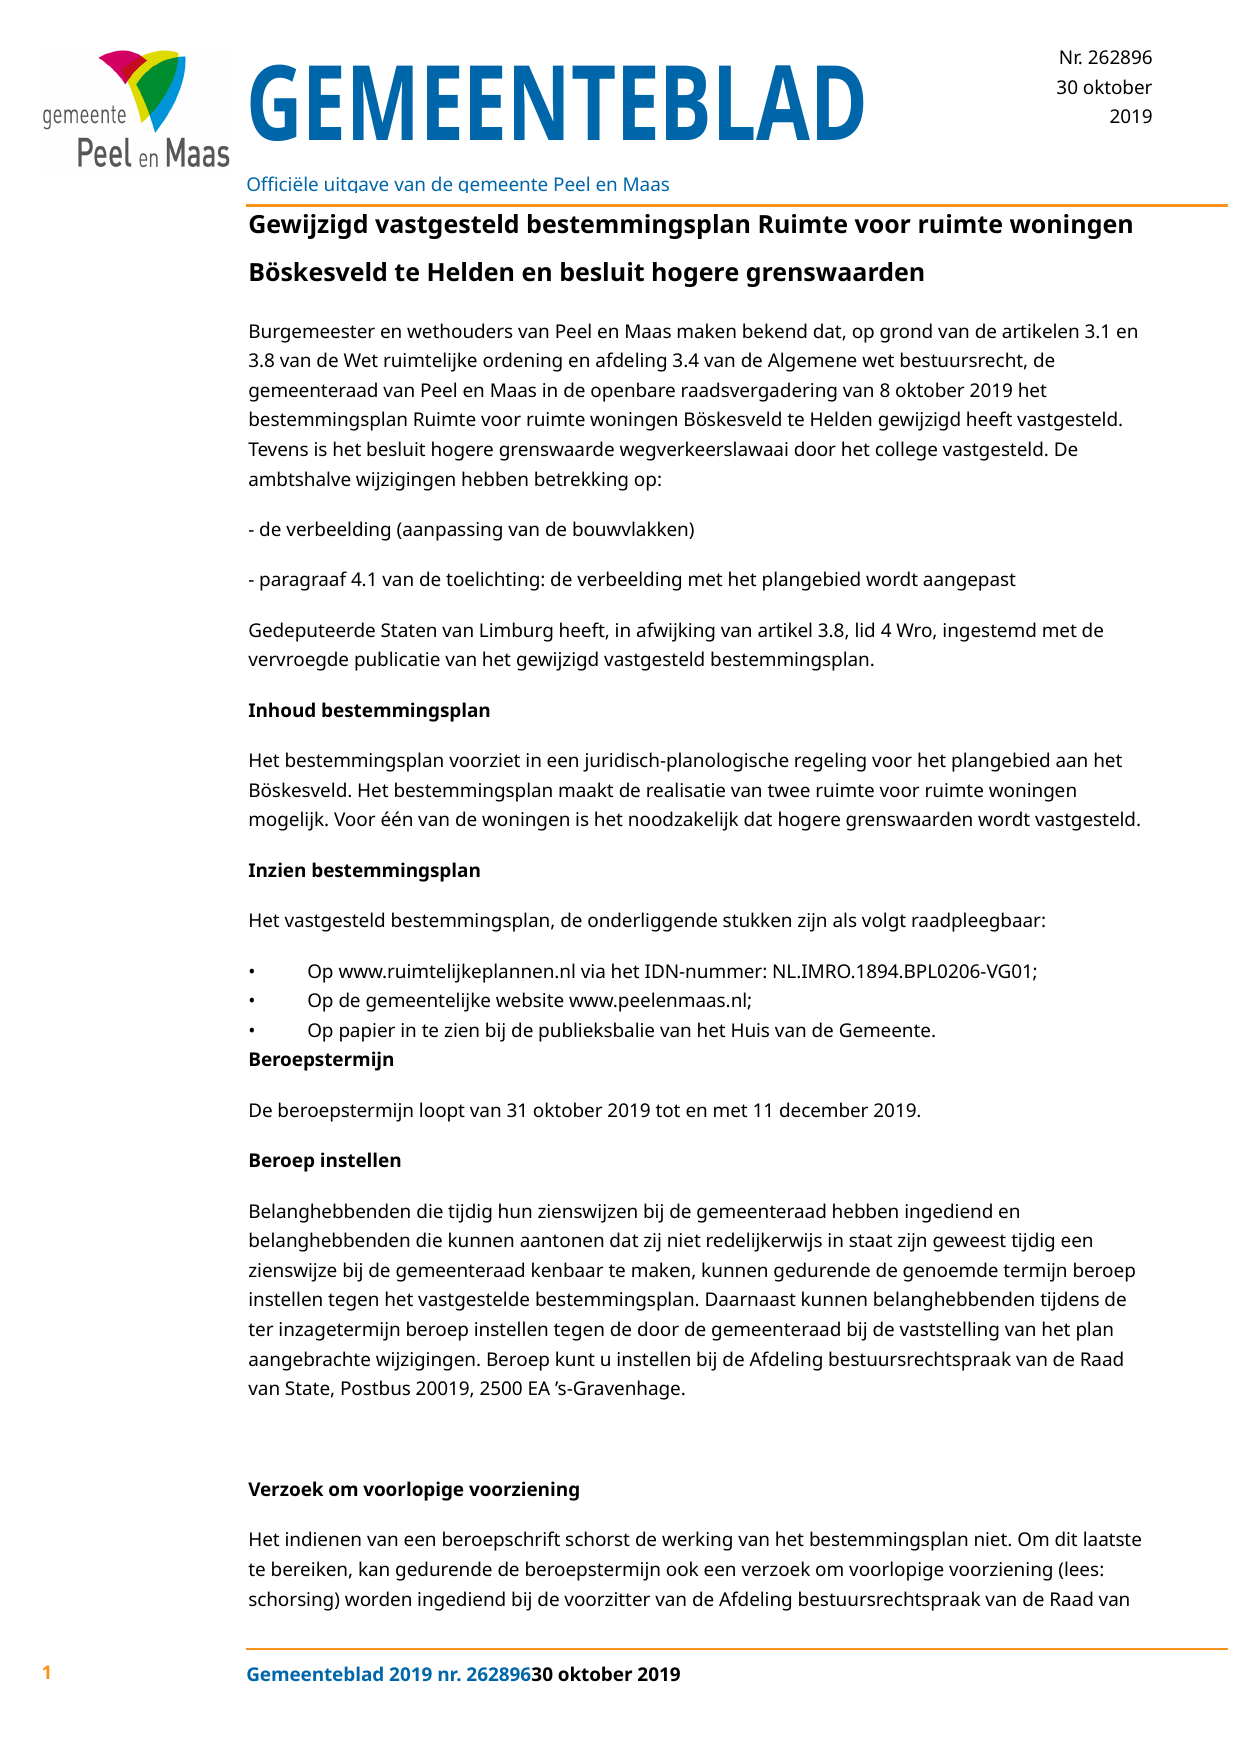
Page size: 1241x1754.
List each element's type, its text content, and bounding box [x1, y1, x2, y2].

list Op papier in te zien bij de publieksbalie van het Huis van de Gemeente. [248, 1017, 1152, 1043]
text Inzien bestemmingsplan [248, 857, 1152, 883]
text - de verbeelding (aanpassing van de bouwvlakken) [248, 516, 1152, 542]
text Gewijzigd vastgesteld bestemmingsplan Ruimte voor ruimte woningen Böskesveld te Helden en besluit hogere grenswaarden [248, 207, 1152, 288]
text Burgemeester en wethouders van Peel en Maas maken bekend dat, op grond van de artikelen 3.1 en 3.8 van de Wet ruimtelijke ordening en afdeling 3.4 van de Algemene wet bestuursrecht, de gemeenteraad van Peel en Maas in de openbare raadsvergadering van 8 oktober 2019 het bestemmingsplan Ruimte voor ruimte woningen Böskesveld te Helden gewijzigd heeft vastgesteld. Tevens is het besluit hogere grenswaarde wegverkeerslawaai door het college vastgesteld. De ambtshalve wijzigingen hebben betrekking op: [248, 318, 1152, 492]
text Belanghebbenden die tijdig hun zienswijzen bij de gemeenteraad hebben ingediend en belanghebbenden die kunnen aantonen dat zij niet redelijkerwijs in staat zijn geweest tijdig een zienswijze bij de gemeenteraad kenbaar te maken, kunnen gedurende de genoemde termijn beroep instellen tegen het vastgestelde bestemmingsplan. Daarnaast kunnen belanghebbenden tijdens de ter inzagetermijn beroep instellen tegen de door de gemeenteraad bij de vaststelling van het plan aangebrachte wijzigingen. Beroep kunt u instellen bij de Afdeling bestuursrechtspraak van de Raad van State, Postbus 20019, 2500 EA ’s-Gravenhage. [248, 1198, 1152, 1401]
text - paragraaf 4.1 van de toelichting: de verbeelding met het plangebied wordt aangepast [248, 567, 1152, 592]
text Het indienen van een beroepschrift schorst de werking van het bestemmingsplan niet. Om dit laatste te bereiken, kan gedurende de beroepstermijn ook een verzoek om voorlopige voorziening (lees: schorsing) worden ingediend bij de voorzitter van de Afdeling bestuursrechtspraak van de Raad van [248, 1527, 1152, 1612]
text De beroepstermijn loopt van 31 oktober 2019 tot en met 11 december 2019. [248, 1097, 1152, 1123]
text Verzoek om voorlopige voorziening [248, 1476, 1152, 1502]
text Beroepstermijn [248, 1047, 1152, 1072]
text Gedeputeerde Staten van Limburg heeft, in afwijking van artikel 3.8, lid 4 Wro, ingestemd met de vervroegde publicatie van het gewijzigd vastgesteld bestemmingsplan. [248, 617, 1152, 672]
text Het vastgesteld bestemmingsplan, de onderliggende stukken zijn als volgt raadpleegbaar: [248, 907, 1152, 933]
list Op www.ruimtelijkeplannen.nl via het IDN-nummer: NL.IMRO.1894.BPL0206-VG01; [248, 958, 1152, 984]
list Op de gemeentelijke website www.peelenmaas.nl; [248, 987, 1152, 1013]
text Het bestemmingsplan voorziet in een juridisch-planologische regeling voor het plangebied aan het Böskesveld. Het bestemmingsplan maakt de realisatie van twee ruimte voor ruimte woningen mogelijk. Voor één van de woningen is het noodzakelijk dat hogere grenswaarden wordt vastgesteld. [248, 747, 1152, 832]
text Beroep instellen [248, 1147, 1152, 1173]
text Inhoud bestemmingsplan [248, 697, 1152, 723]
picture [41, 47, 231, 172]
